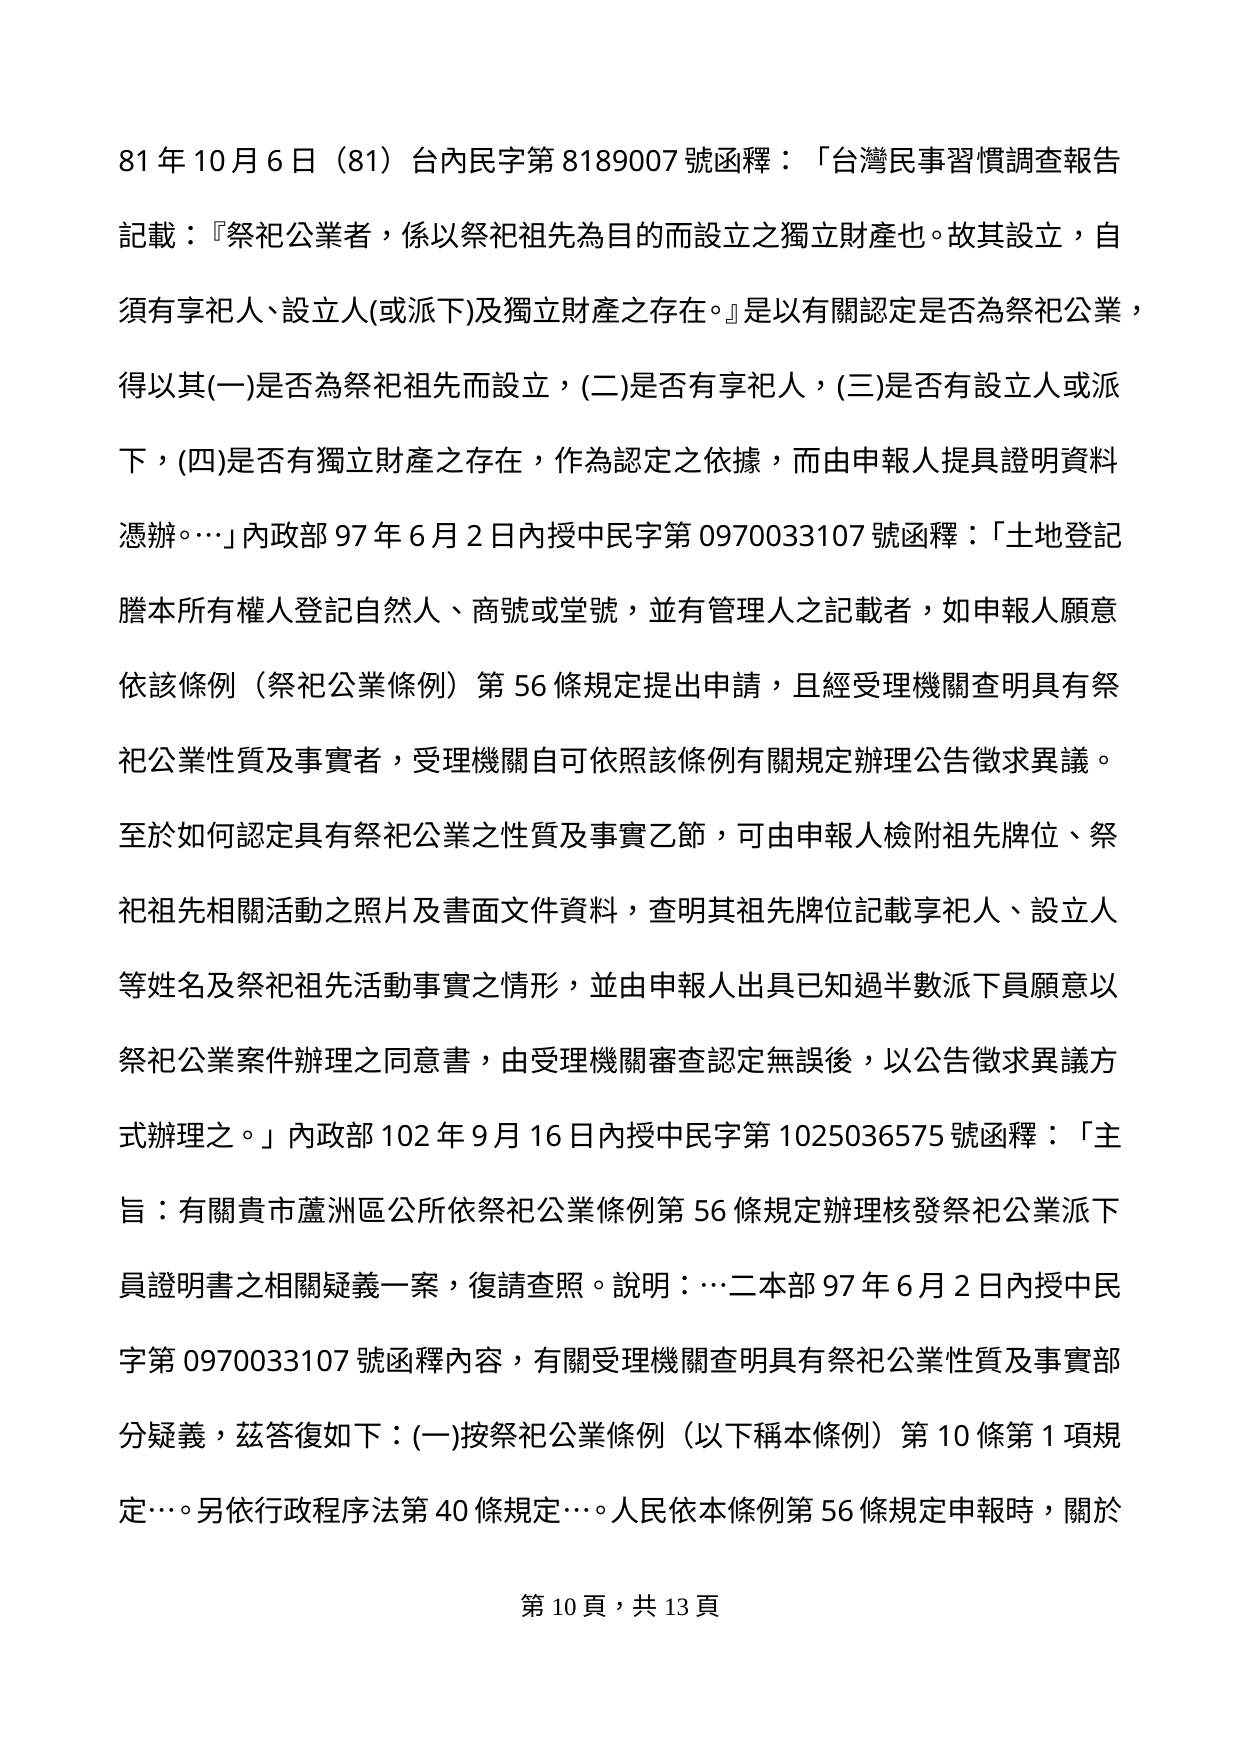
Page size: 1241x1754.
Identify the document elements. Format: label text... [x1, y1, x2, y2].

text 一、按祭祀公業條例第6條規定：「本條例施行前已存在，而未依祭祀公業土地清理要點或臺灣省祭祀公業土地清理辦法之規定申報並核發派下全員證明書之祭祀公業，其管理人應向該祭祀公業不動產所在地之鄉（鎮、市）公所（以下簡稱公所）辦理申報（第1項）。前項祭祀公業無管理人、管理人行方不明或管理人拒不申報者，得由派下現員過半數推舉派下現員一人辦理申報（第2項）。」同條例第8條規定：「第6條之祭祀公業，其管理人或派下員申報時應填具申請書，並檢附下列文件：一、推舉書。但管理人申報者，免附。二、沿革。三、不動產清冊及其證明文件。四、派下全員系統表。五、派下全員戶籍謄本。六、派下現員名冊。七、原始規約。但無原始規約者，免附（第1項）。前項第5款派下全員戶籍謄本，指戶籍登記開始實施後，至申報時全體派下員之戶籍謄本。但經戶政機關查明無該派下員戶籍資料者，免附（第2項）。」同條例第10條第1項規定：「公所受理祭祀公業申報後，應就其所附文件予以書面審查；其有不符者，應通知申報人於30日內補正；屆期不補正或經補正仍不符者，駁回其申報。」同條例第56條第1項規定：「本條例施行前以祭祀公業以外名義登記之不動產，具有祭祀公業之性質及事實，經申報人出具已知過半數派下員願意以祭祀公業案件辦理之同意書或其他證明文件足以認定者，準用本條例申報及登記之規定；財團法人祭祀公業，亦同。」次按祭祀公業條例第56條之立法理由略以：「…二、祭祀公業並無統一之名稱，故規定本條例施行前以祭祀公業以外名義登記並以祭祀祖先為目的而設立之獨立財產，具有祭祀公業之性質與事實，經申報人舉證者，例如土地登記簿以公業、祖嘗、嘗、祖公烝、百世祀業、公田、大公田、公山等名義登記者準用本條例申報及登記之規定。」末按內政部81年10月6日（81）台內民字第8189007號函釋：「台灣民事習慣調查報告記載：『祭祀公業者，係以祭祀祖先為目的而設立之獨立財產也。故其設立，自須有享祀人、設立人(或派下)及獨立財產之存在。』是以有關認定是否為祭祀公業，得以其(一)是否為祭祀祖先而設立，(二)是否有享祀人，(三)是否有設立人或派下，(四)是否有獨立財產之存在，作為認定之依據，而由申報人提具證明資料憑辦。…」內政部97年6月2日內授中民字第0970033107號函釋：「土地登記謄本所有權人登記自然人、商號或堂號，並有管理人之記載者，如申報人願意依該條例（祭祀公業條例）第56條規定提出申請，且經受理機關查明具有祭祀公業性質及事實者，受理機關自可依照該條例有關規定辦理公告徵求異議。至於如何認定具有祭祀公業之性質及事實乙節，可由申報人檢附祖先牌位、祭祀祖先相關活動之照片及書面文件資料，查明其祖先牌位記載享祀人、設立人等姓名及祭祀祖先活動事實之情形，並由申報人出具已知過半數派下員願意以祭祀公業案件辦理之同意書，由受理機關審查認定無誤後，以公告徵求異議方式辦理之。」內政部102年9月16日內授中民字第1025036575號函釋：「主旨：有關貴市蘆洲區公所依祭祀公業條例第56條規定辦理核發祭祀公業派下員證明書之相關疑義一案，復請查照。說明：…二本部97年6月2日內授中民字第0970033107號函釋內容，有關受理機關查明具有祭祀公業性質及事實部分疑義，茲答復如下：(一)按祭祀公業條例（以下稱本條例）第10條第1項規定…。另依行政程序法第40條規定…。人民依本條例第56條規定申報時，關於祖先牌位、祭祀祖先相關活動之照片、祭祀時間及書面文件資料格式並無限制，惟其內容應記載享祀人、設立人等姓名及祭祀祖先活動事實之情形，俾受理申報之公所依本條例第10條第1項規定辦理書面審查。實務上必要時，得要求當事人提供相關之文書、資料或物品。至申報人所提出資料之證明程度，請主管機關就個案事實審認，依論理及經驗法則判斷，並依法本權責核處之。(二)…」 [118, 121, 1122, 1546]
